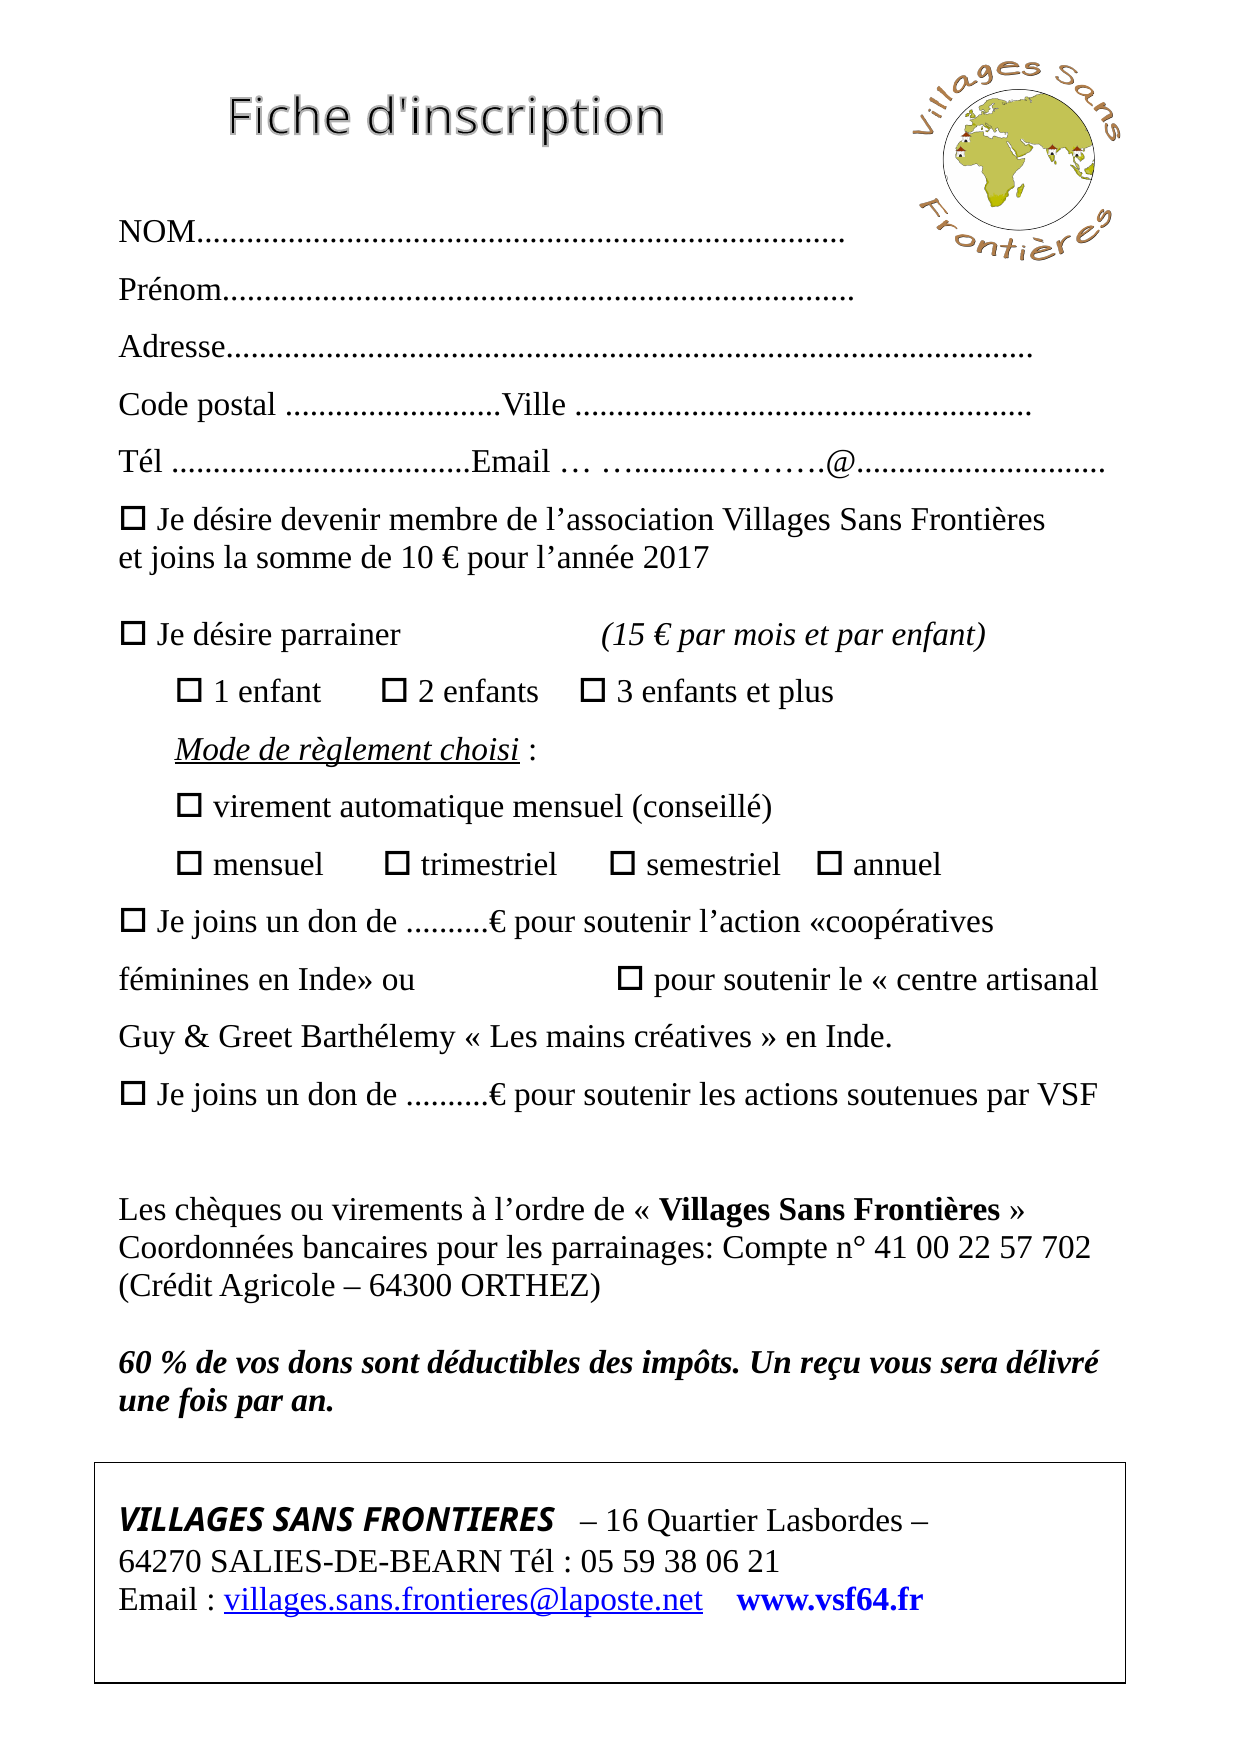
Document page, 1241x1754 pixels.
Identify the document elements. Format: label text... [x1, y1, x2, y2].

text  Je désire devenir membre de l’association Villages Sans Frontières et joins la somme de 10 € pour l’année 2017 [118, 499, 1122, 575]
text Code postal ..........................Ville ....................................................... [118, 384, 1122, 422]
text 60 % de vos dons sont déductibles des impôts. Un reçu vous sera délivré une fois par an. [118, 1342, 1122, 1419]
text Mode de règlement choisi : [118, 729, 1122, 767]
text NOM.............................................................................. [118, 211, 912, 249]
text Prénom............................................................................ [118, 269, 1122, 307]
text  mensuel  trimestriel  semestriel  annuel [118, 844, 1122, 882]
text Coordonnées bancaires pour les parrainages: Compte n° 41 00 22 57 702 [118, 1227, 1122, 1265]
text  virement automatique mensuel (conseillé) [118, 786, 1122, 824]
text  1 enfant  2 enfants  3 enfants et plus [118, 671, 1122, 709]
text  Je joins un don de ..........€ pour soutenir les actions soutenues par VSF [118, 1074, 1122, 1112]
text  Je joins un don de ..........€ pour soutenir l’action «coopératives féminines en Inde» ou  pour soutenir le « centre artisanal Guy & Greet Barthélemy « Les mains créatives » en Inde. [118, 901, 1122, 1054]
text Tél ....................................Email … …..........……….@.............................. [118, 441, 1122, 479]
text (Crédit Agricole – 64300 ORTHEZ) [118, 1265, 1122, 1304]
text  Je désire parrainer (15 € par mois et par enfant) [118, 614, 1122, 652]
picture [912, 61, 1121, 261]
text Adresse................................................................................................. [118, 326, 1122, 364]
text Les chèques ou virements à l’ordre de « Villages Sans Frontières » [118, 1189, 1122, 1227]
